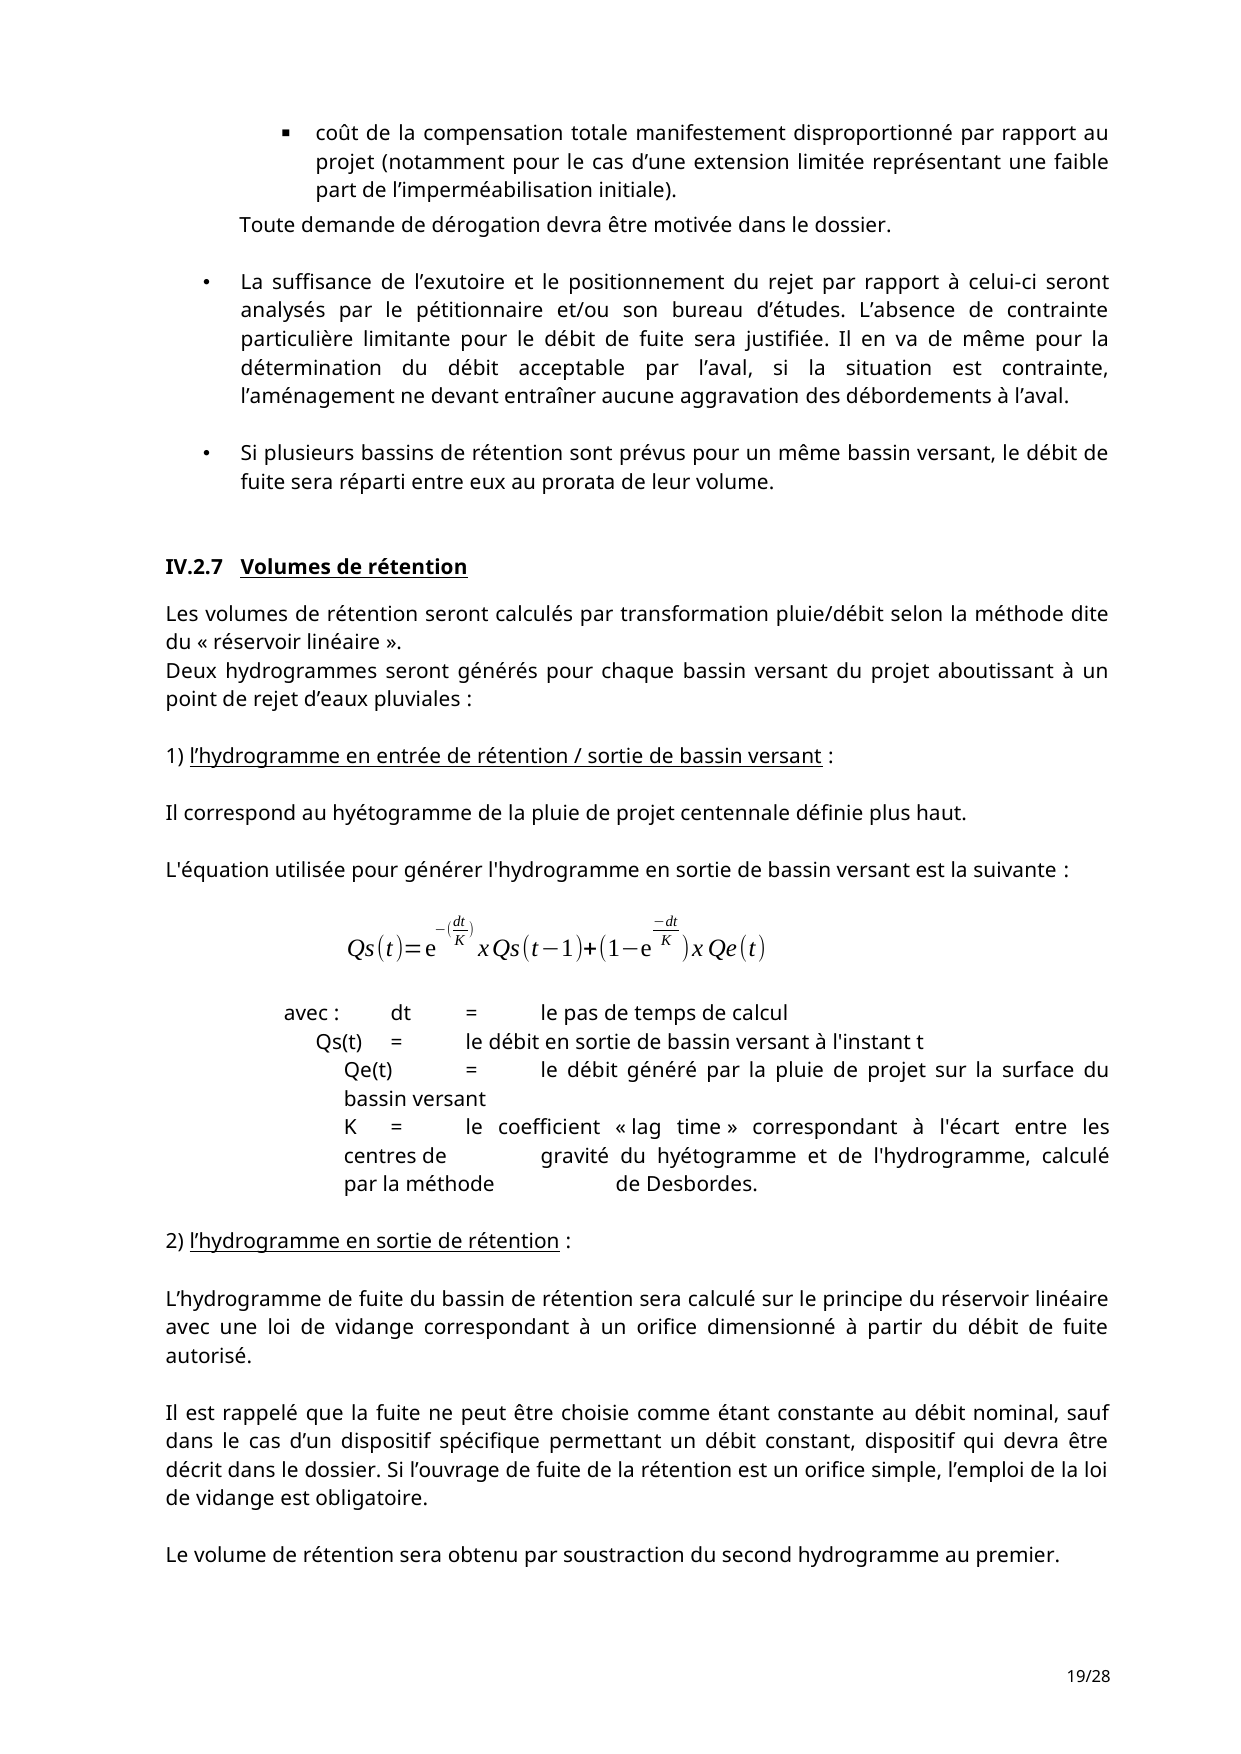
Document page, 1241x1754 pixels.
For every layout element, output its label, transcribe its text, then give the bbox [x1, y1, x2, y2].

text L'équation utilisée pour générer l'hydrogramme en sortie de bassin versant est la suivante : [165, 855, 1110, 884]
list coût de la compensation totale manifestement disproportionné par rapport au projet (notamment pour le cas d’une extension limitée représentant une faible part de l’imperméabilisation initiale). [278, 118, 1110, 204]
text K = le coefficient « lag time » correspondant à l'écart entre les centres de gravité du hyétogramme et de l'hydrogramme, calculé par la méthode de Desbordes. [343, 1112, 1110, 1198]
text 1) l’hydrogramme en entrée de rétention / sortie de bassin versant : [165, 741, 1110, 770]
text Le volume de rétention sera obtenu par soustraction du second hydrogramme au premier. [165, 1540, 1110, 1569]
list Si plusieurs bassins de rétention sont prévus pour un même bassin versant, le débit de fuite sera réparti entre eux au prorata de leur volume. [203, 438, 1110, 495]
text Les volumes de rétention seront calculés par transformation pluie/débit selon la méthode dite du « réservoir linéaire ». [165, 598, 1110, 656]
text Il correspond au hyétogramme de la pluie de projet centennale définie plus haut. [165, 798, 1110, 827]
text Toute demande de dérogation devra être motivée dans le dossier. [239, 210, 1110, 238]
text Qs(t) = le débit en sortie de bassin versant à l'instant t [224, 1027, 1110, 1055]
text Qe(t) = le débit généré par la pluie de projet sur la surface du bassin versant [343, 1055, 1110, 1112]
text L’hydrogramme de fuite du bassin de rétention sera calculé sur le principe du réservoir linéaire avec une loi de vidange correspondant à un orifice dimensionné à partir du débit de fuite autorisé. [165, 1283, 1110, 1369]
text 2) l’hydrogramme en sortie de rétention : [165, 1226, 1110, 1255]
subtitle Volumes de rétention [165, 552, 1110, 581]
text avec : dt = le pas de temps de calcul [165, 998, 1110, 1027]
list La suffisance de l’exutoire et le positionnement du rejet par rapport à celui-ci seront analysés par le pétitionnaire et/ou son bureau d’études. L’absence de contrainte particulière limitante pour le débit de fuite sera justifiée. Il en va de même pour la détermination du débit acceptable par l’aval, si la situation est contrainte, l’aménagement ne devant entraîner aucune aggravation des débordements à l’aval. [203, 267, 1110, 409]
text Deux hydrogrammes seront générés pour chaque bassin versant du projet aboutissant à un point de rejet d’eaux pluviales : [165, 656, 1110, 713]
text Il est rappelé que la fuite ne peut être choisie comme étant constante au débit nominal, sauf dans le cas d’un dispositif spécifique permettant un débit constant, dispositif qui devra être décrit dans le dossier. Si l’ouvrage de fuite de la rétention est un orifice simple, l’emploi de la loi de vidange est obligatoire. [165, 1398, 1110, 1512]
